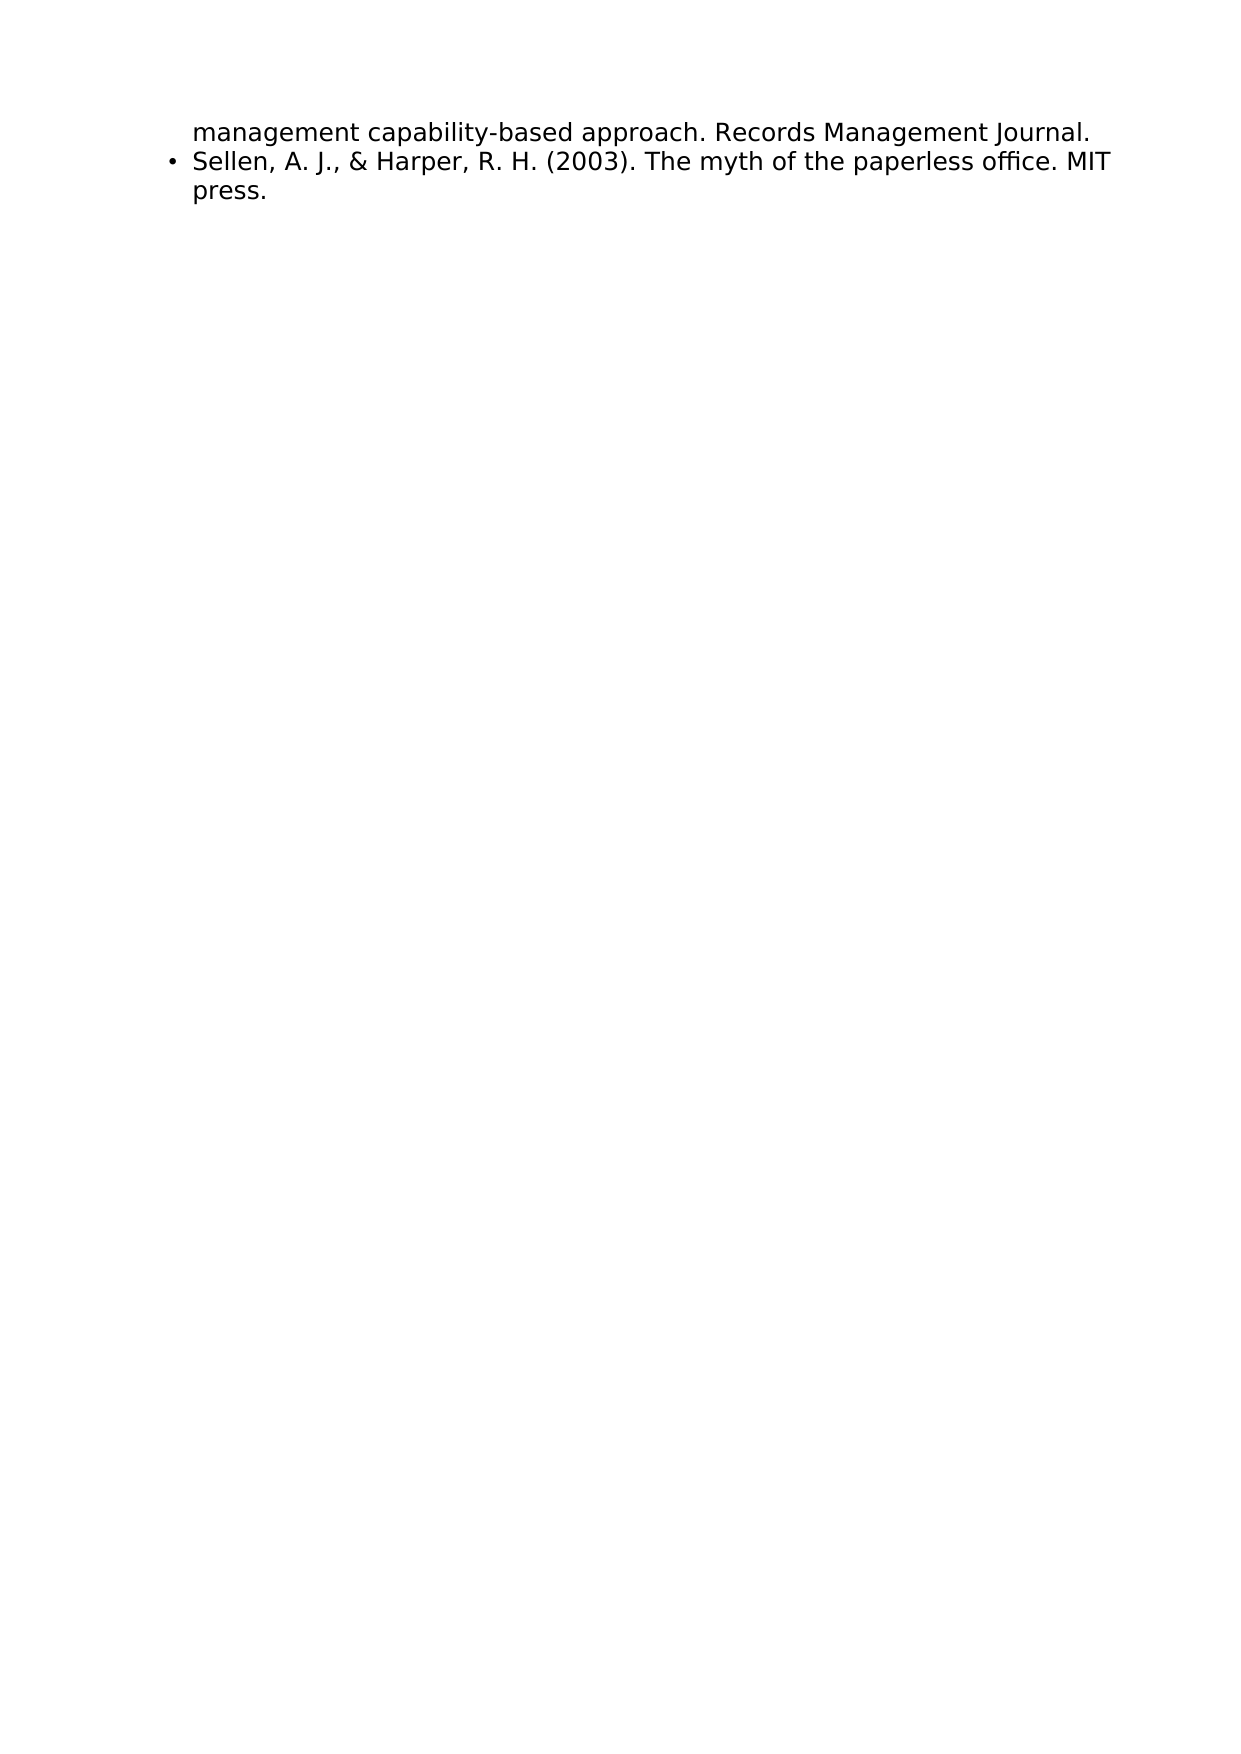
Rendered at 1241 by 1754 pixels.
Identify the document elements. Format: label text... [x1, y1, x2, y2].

list Sellen, A. J., & Harper, R. H. (2003). The myth of the paperless office. MIT press. [177, 147, 1122, 206]
list management capability-based approach. Records Management Journal. [177, 118, 1122, 147]
